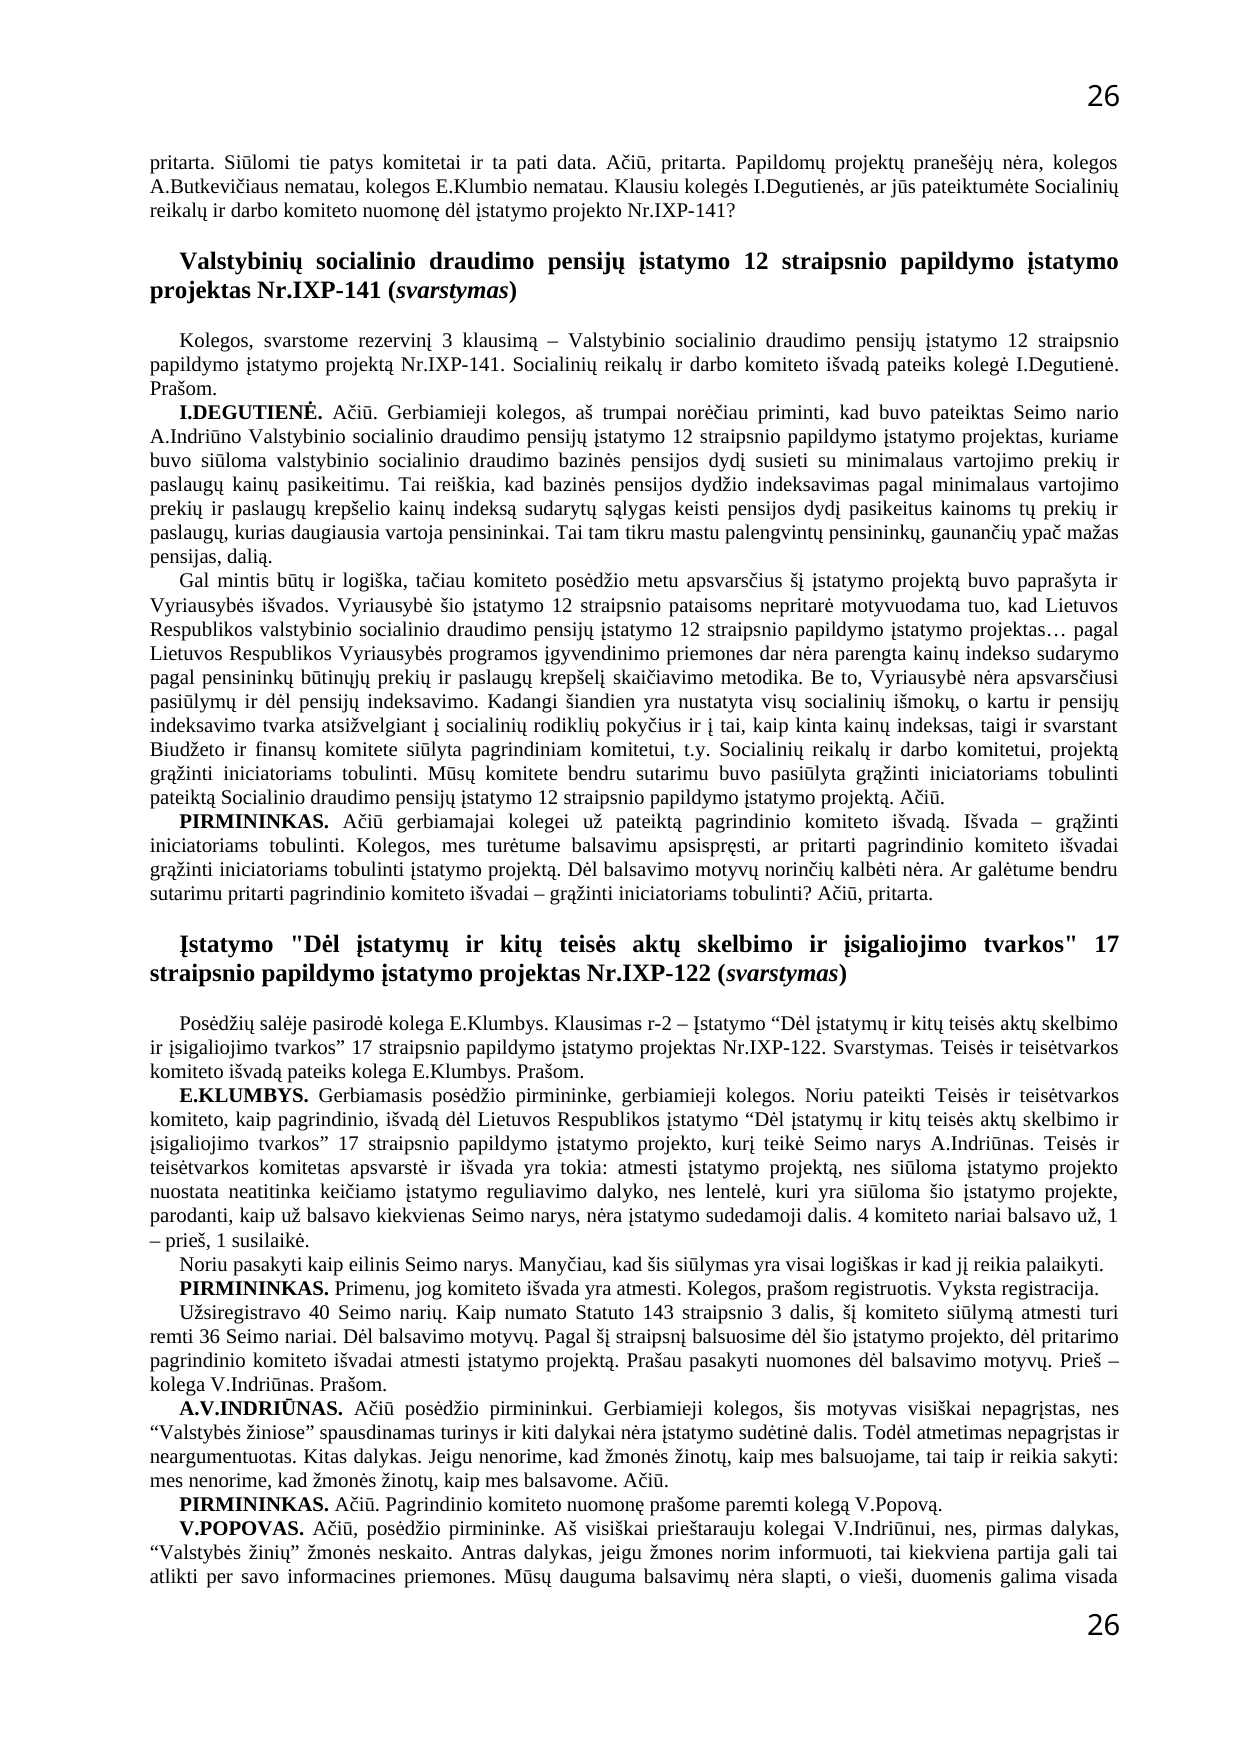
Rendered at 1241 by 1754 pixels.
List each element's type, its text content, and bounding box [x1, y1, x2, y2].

text PIRMININKAS. Ačiū gerbiamajai kolegei už pateiktą pagrindinio komiteto išvadą. Išvada – grąžinti iniciatoriams tobulinti. Kolegos, mes turėtume balsavimu apsispręsti, ar pritarti pagrindinio komiteto išvadai grąžinti iniciatoriams tobulinti įstatymo projektą. Dėl balsavimo motyvų norinčių kalbėti nėra. Ar galėtume bendru sutarimu pritarti pagrindinio komiteto išvadai – grąžinti iniciatoriams tobulinti? Ačiū, pritarta. [149, 809, 1120, 905]
text V.POPOVAS. Ačiū, posėdžio pirmininke. Aš visiškai prieštarauju kolegai V.Indriūnui, nes, pirmas dalykas, “Valstybės žinių” žmonės neskaito. Antras dalykas, jeigu žmones norim informuoti, tai kiekviena partija gali tai atlikti per savo informacines priemones. Mūsų dauguma balsavimų nėra slapti, o vieši, duomenis galima visada [149, 1516, 1120, 1588]
text Užsiregistravo 40 Seimo narių. Kaip numato Statuto 143 straipsnio 3 dalis, šį komiteto siūlymą atmesti turi remti 36 Seimo nariai. Dėl balsavimo motyvų. Pagal šį straipsnį balsuosime dėl šio įstatymo projekto, dėl pritarimo pagrindinio komiteto išvadai atmesti įstatymo projektą. Prašau pasakyti nuomones dėl balsavimo motyvų. Prieš – kolega V.Indriūnas. Prašom. [149, 1300, 1120, 1396]
text pritarta. Siūlomi tie patys komitetai ir ta pati data. Ačiū, pritarta. Papildomų projektų pranešėjų nėra, kolegos A.Butkevičiaus nematau, kolegos E.Klumbio nematau. Klausiu kolegės I.Degutienės, ar jūs pateiktumėte Socialinių reikalų ir darbo komiteto nuomonę dėl įstatymo projekto Nr.IXP-141? [149, 150, 1120, 222]
text E.KLUMBYS. Gerbiamasis posėdžio pirmininke, gerbiamieji kolegos. Noriu pateikti Teisės ir teisėtvarkos komiteto, kaip pagrindinio, išvadą dėl Lietuvos Respublikos įstatymo “Dėl įstatymų ir kitų teisės aktų skelbimo ir įsigaliojimo tvarkos” 17 straipsnio papildymo įstatymo projekto, kurį teikė Seimo narys A.Indriūnas. Teisės ir teisėtvarkos komitetas apsvarstė ir išvada yra tokia: atmesti įstatymo projektą, nes siūloma įstatymo projekto nuostata neatitinka keičiamo įstatymo reguliavimo dalyko, nes lentelė, kuri yra siūloma šio įstatymo projekte, parodanti, kaip už balsavo kiekvienas Seimo narys, nėra įstatymo sudedamoji dalis. 4 komiteto nariai balsavo už, 1 – prieš, 1 susilaikė. [149, 1083, 1120, 1252]
text Posėdžių salėje pasirodė kolega E.Klumbys. Klausimas r-2 – Įstatymo “Dėl įstatymų ir kitų teisės aktų skelbimo ir įsigaliojimo tvarkos” 17 straipsnio papildymo įstatymo projektas Nr.IXP-122. Svarstymas. Teisės ir teisėtvarkos komiteto išvadą pateiks kolega E.Klumbys. Prašom. [149, 1011, 1120, 1083]
text Kolegos, svarstome rezervinį 3 klausimą – Valstybinio socialinio draudimo pensijų įstatymo 12 straipsnio papildymo įstatymo projektą Nr.IXP-141. Socialinių reikalų ir darbo komiteto išvadą pateiks kolegė I.Degutienė. Prašom. [149, 328, 1120, 400]
text Gal mintis būtų ir logiška, tačiau komiteto posėdžio metu apsvarsčius šį įstatymo projektą buvo paprašyta ir Vyriausybės išvados. Vyriausybė šio įstatymo 12 straipsnio pataisoms nepritarė motyvuodama tuo, kad Lietuvos Respublikos valstybinio socialinio draudimo pensijų įstatymo 12 straipsnio papildymo įstatymo projektas… pagal Lietuvos Respublikos Vyriausybės programos įgyvendinimo priemones dar nėra parengta kainų indekso sudarymo pagal pensininkų būtinųjų prekių ir paslaugų krepšelį skaičiavimo metodika. Be to, Vyriausybė nėra apsvarsčiusi pasiūlymų ir dėl pensijų indeksavimo. Kadangi šiandien yra nustatyta visų socialinių išmokų, o kartu ir pensijų indeksavimo tvarka atsižvelgiant į socialinių rodiklių pokyčius ir į tai, kaip kinta kainų indeksas, taigi ir svarstant Biudžeto ir finansų komitete siūlyta pagrindiniam komitetui, t.y. Socialinių reikalų ir darbo komitetui, projektą grąžinti iniciatoriams tobulinti. Mūsų komitete bendru sutarimu buvo pasiūlyta grąžinti iniciatoriams tobulinti pateiktą Socialinio draudimo pensijų įstatymo 12 straipsnio papildymo įstatymo projektą. Ačiū. [149, 568, 1120, 809]
text Įstatymo "Dėl įstatymų ir kitų teisės aktų skelbimo ir įsigaliojimo tvarkos" 17 straipsnio papildymo įstatymo projektas Nr.IXP-122 (svarstymas) [149, 929, 1120, 987]
text Valstybinių socialinio draudimo pensijų įstatymo 12 straipsnio papildymo įstatymo projektas Nr.IXP-141 (svarstymas) [149, 246, 1120, 304]
text PIRMININKAS. Primenu, jog komiteto išvada yra atmesti. Kolegos, prašom registruotis. Vyksta registracija. [149, 1276, 1120, 1300]
text A.V.INDRIŪNAS. Ačiū posėdžio pirmininkui. Gerbiamieji kolegos, šis motyvas visiškai nepagrįstas, nes “Valstybės žiniose” spausdinamas turinys ir kiti dalykai nėra įstatymo sudėtinė dalis. Todėl atmetimas nepagrįstas ir neargumentuotas. Kitas dalykas. Jeigu nenorime, kad žmonės žinotų, kaip mes balsuojame, tai taip ir reikia sakyti: mes nenorime, kad žmonės žinotų, kaip mes balsavome. Ačiū. [149, 1396, 1120, 1492]
text I.DEGUTIENĖ. Ačiū. Gerbiamieji kolegos, aš trumpai norėčiau priminti, kad buvo pateiktas Seimo nario A.Indriūno Valstybinio socialinio draudimo pensijų įstatymo 12 straipsnio papildymo įstatymo projektas, kuriame buvo siūloma valstybinio socialinio draudimo bazinės pensijos dydį susieti su minimalaus vartojimo prekių ir paslaugų kainų pasikeitimu. Tai reiškia, kad bazinės pensijos dydžio indeksavimas pagal minimalaus vartojimo prekių ir paslaugų krepšelio kainų indeksą sudarytų sąlygas keisti pensijos dydį pasikeitus kainoms tų prekių ir paslaugų, kurias daugiausia vartoja pensininkai. Tai tam tikru mastu palengvintų pensininkų, gaunančių ypač mažas pensijas, dalią. [149, 400, 1120, 568]
text Noriu pasakyti kaip eilinis Seimo narys. Manyčiau, kad šis siūlymas yra visai logiškas ir kad jį reikia palaikyti. [149, 1252, 1120, 1276]
text PIRMININKAS. Ačiū. Pagrindinio komiteto nuomonę prašome paremti kolegą V.Popovą. [149, 1492, 1120, 1516]
